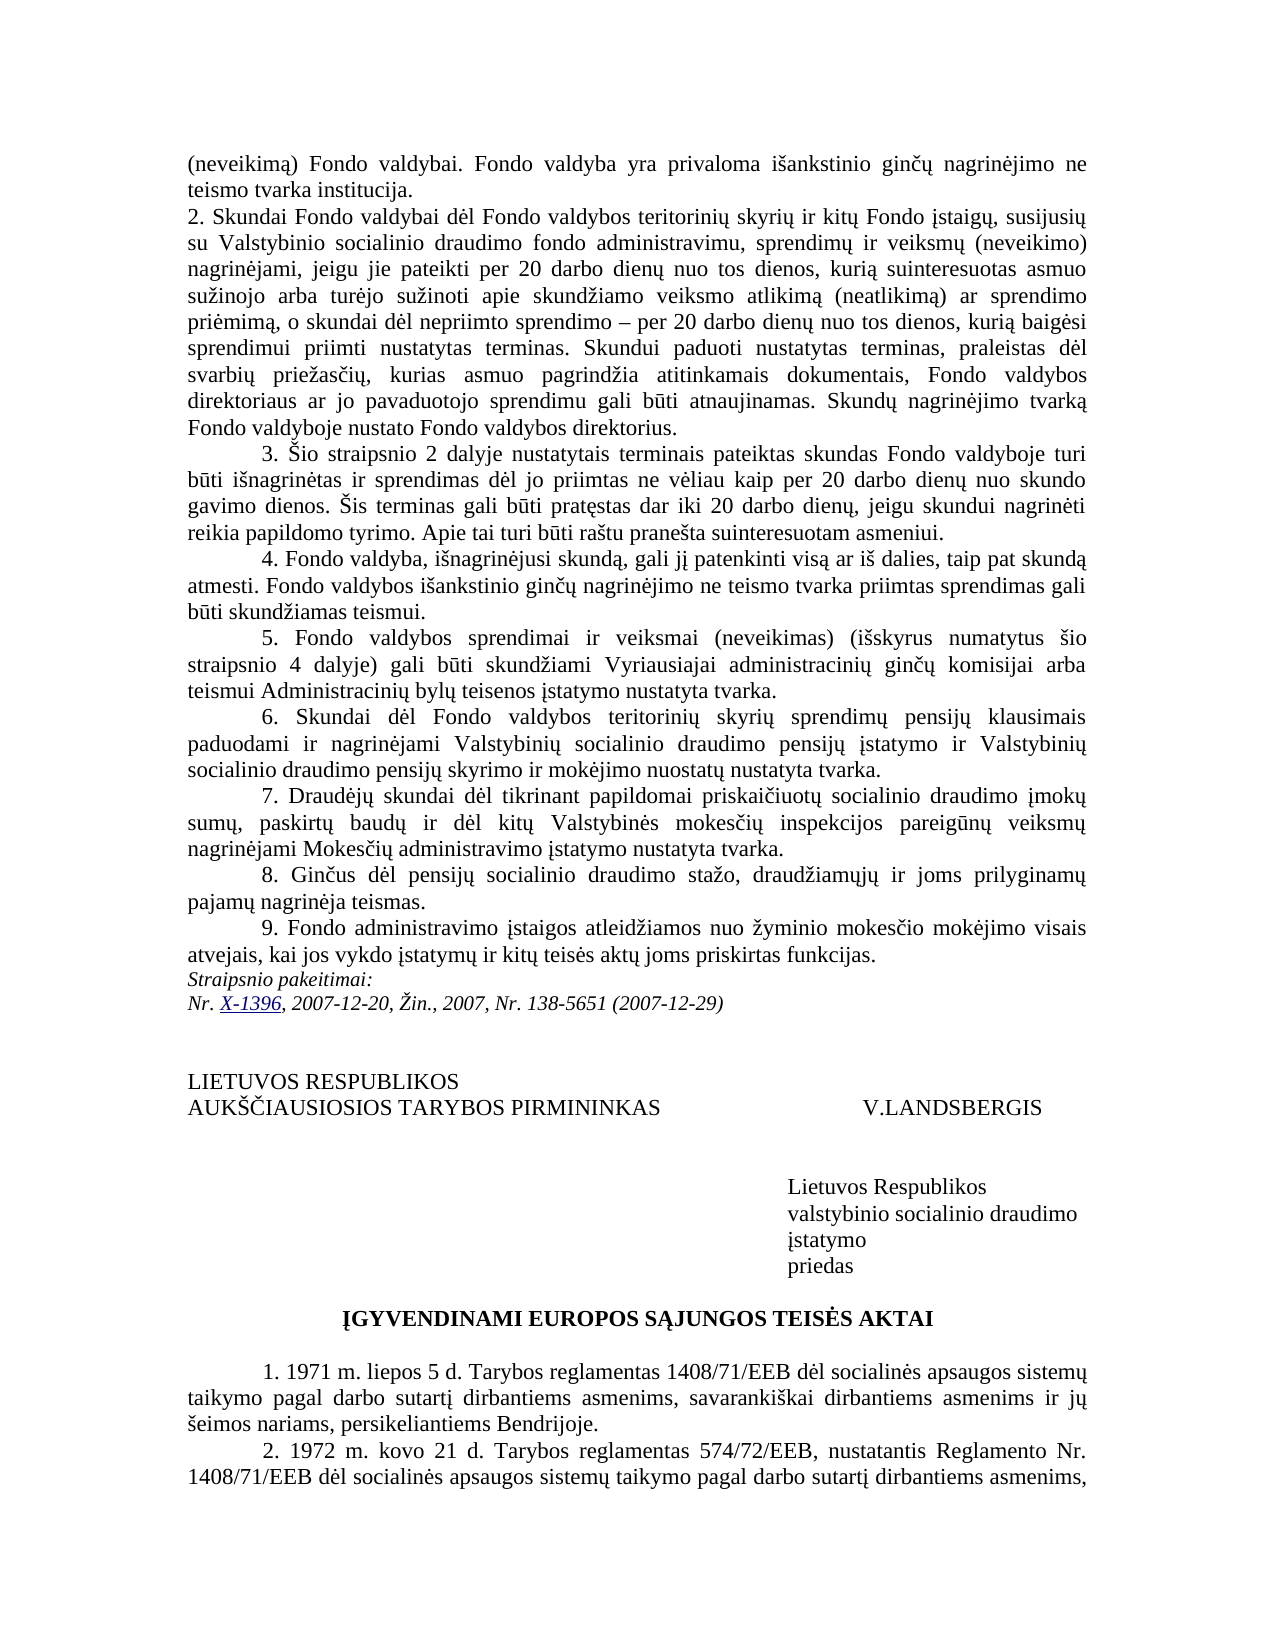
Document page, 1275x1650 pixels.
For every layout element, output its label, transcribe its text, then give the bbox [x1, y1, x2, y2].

text Lietuvos Respublikos [187, 1173, 1088, 1199]
text 6. Skundai dėl Fondo valdybos teritorinių skyrių sprendimų pensijų klausimais paduodami ir nagrinėjami Valstybinių socialinio draudimo pensijų įstatymo ir Valstybinių socialinio draudimo pensijų skyrimo ir mokėjimo nuostatų nustatyta tvarka. [187, 703, 1087, 782]
text valstybinio socialinio draudimo [187, 1199, 1088, 1226]
subtitle ĮGYVENDINAMI EUROPOS SĄJUNGOS TEISĖS AKTAI [187, 1305, 1088, 1331]
text Nr. X-1396, 2007-12-20, Žin., 2007, Nr. 138-5651 (2007-12-29) [187, 991, 1088, 1015]
text 9. Fondo administravimo įstaigos atleidžiamos nuo žyminio mokesčio mokėjimo visais atvejais, kai jos vykdo įstatymų ir kitų teisės aktų joms priskirtas funkcijas. [187, 914, 1087, 967]
text 5. Fondo valdybos sprendimai ir veiksmai (neveikimas) (išskyrus numatytus šio straipsnio 4 dalyje) gali būti skundžiami Vyriausiajai administracinių ginčų komisijai arba teismui Administracinių bylų teisenos įstatymo nustatyta tvarka. [187, 624, 1087, 703]
text 7. Draudėjų skundai dėl tikrinant papildomai priskaičiuotų socialinio draudimo įmokų sumų, paskirtų baudų ir dėl kitų Valstybinės mokesčių inspekcijos pareigūnų veiksmų nagrinėjami Mokesčių administravimo įstatymo nustatyta tvarka. [187, 782, 1087, 862]
text įstatymo [187, 1226, 1088, 1252]
text 2. Skundai Fondo valdybai dėl Fondo valdybos teritorinių skyrių ir kitų Fondo įstaigų, susijusių su Valstybinio socialinio draudimo fondo administravimu, sprendimų ir veiksmų (neveikimo) nagrinėjami, jeigu jie pateikti per 20 darbo dienų nuo tos dienos, kurią suinteresuotas asmuo sužinojo arba turėjo sužinoti apie skundžiamo veiksmo atlikimą (neatlikimą) ar sprendimo priėmimą, o skundai dėl nepriimto sprendimo – per 20 darbo dienų nuo tos dienos, kurią baigėsi sprendimui priimti nustatytas terminas. Skundui paduoti nustatytas terminas, praleistas dėl svarbių priežasčių, kurias asmuo pagrindžia atitinkamais dokumentais, Fondo valdybos direktoriaus ar jo pavaduotojo sprendimu gali būti atnaujinamas. Skundų nagrinėjimo tvarką Fondo valdyboje nustato Fondo valdybos direktorius. [187, 203, 1088, 440]
text 3. Šio straipsnio 2 dalyje nustatytais terminais pateiktas skundas Fondo valdyboje turi būti išnagrinėtas ir sprendimas dėl jo priimtas ne vėliau kaip per 20 darbo dienų nuo skundo gavimo dienos. Šis terminas gali būti pratęstas dar iki 20 darbo dienų, jeigu skundui nagrinėti reikia papildomo tyrimo. Apie tai turi būti raštu pranešta suinteresuotam asmeniui. [187, 440, 1087, 545]
text Straipsnio pakeitimai: [187, 967, 1088, 991]
subtitle LIETUVOS RESPUBLIKOS [187, 1068, 1088, 1094]
text AUKŠČIAUSIOSIOS TARYBOS PIRMININKAS V.LANDSBERGIS [187, 1094, 1088, 1121]
text 8. Ginčus dėl pensijų socialinio draudimo stažo, draudžiamųjų ir joms prilyginamų pajamų nagrinėja teismas. [187, 862, 1087, 914]
text 1. 1971 m. liepos 5 d. Tarybos reglamentas 1408/71/EEB dėl socialinės apsaugos sistemų taikymo pagal darbo sutartį dirbantiems asmenims, savarankiškai dirbantiems asmenims ir jų šeimos nariams, persikeliantiems Bendrijoje. [187, 1358, 1088, 1437]
text priedas [187, 1252, 1088, 1279]
text (neveikimą) Fondo valdybai. Fondo valdyba yra privaloma išankstinio ginčų nagrinėjimo ne teismo tvarka institucija. [187, 150, 1088, 203]
text 2. 1972 m. kovo 21 d. Tarybos reglamentas 574/72/EEB, nustatantis Reglamento Nr. 1408/71/EEB dėl socialinės apsaugos sistemų taikymo pagal darbo sutartį dirbantiems asmenims, [187, 1437, 1088, 1489]
text 4. Fondo valdyba, išnagrinėjusi skundą, gali jį patenkinti visą ar iš dalies, taip pat skundą atmesti. Fondo valdybos išankstinio ginčų nagrinėjimo ne teismo tvarka priimtas sprendimas gali būti skundžiamas teismui. [187, 545, 1087, 624]
